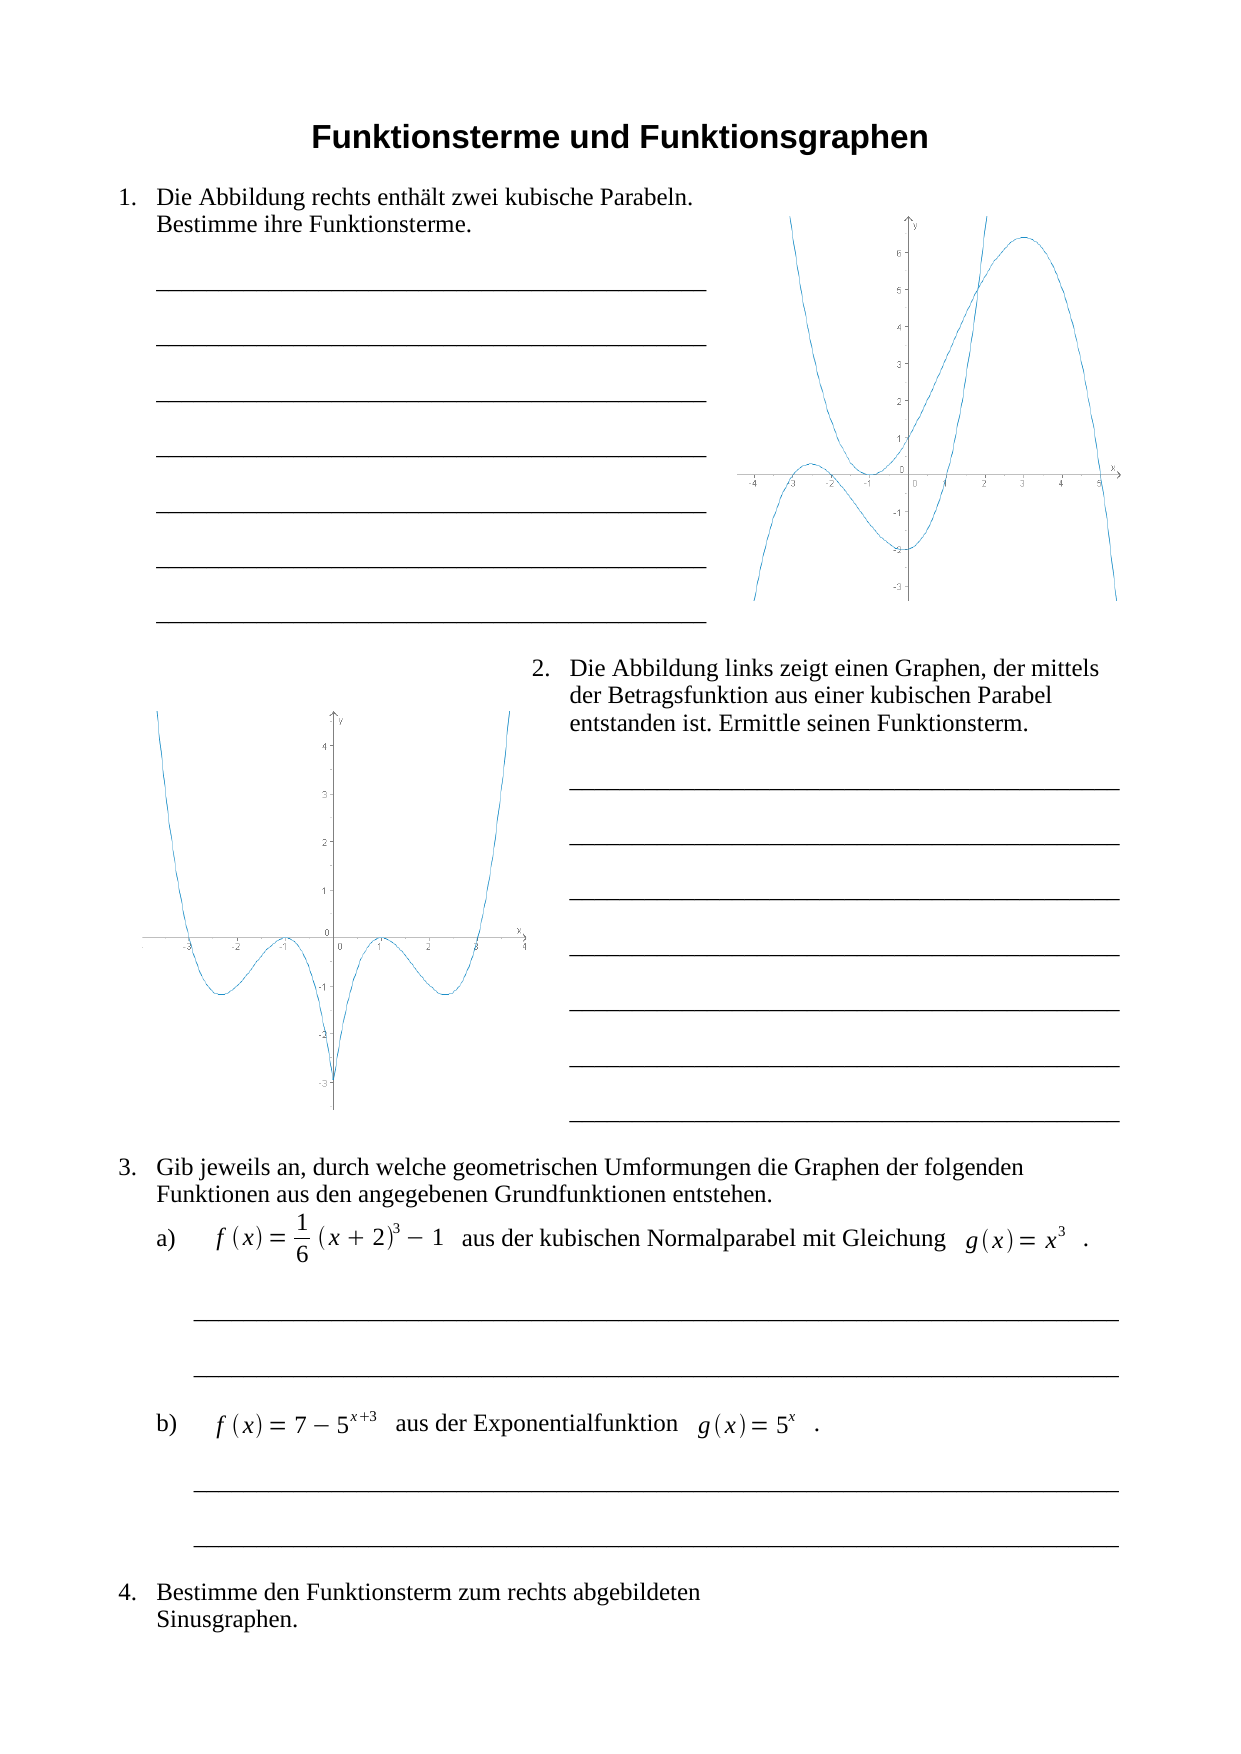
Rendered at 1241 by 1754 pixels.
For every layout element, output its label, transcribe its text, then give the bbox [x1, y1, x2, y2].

picture [142, 711, 527, 1110]
list __________________________________________________________________________ [156, 1467, 1122, 1495]
list ____________________________________________ [118, 543, 708, 571]
list ____________________________________________ [532, 820, 1122, 848]
list __________________________________________________________________________ [156, 1352, 1122, 1379]
list ____________________________________________ [118, 266, 708, 294]
list __________________________________________________________________________ [156, 1296, 1122, 1324]
list ____________________________________________ [532, 765, 1122, 792]
list ____________________________________________ [532, 1097, 1122, 1125]
list Bestimme den Funktionsterm zum rechts abgebildeten Sinusgraphen. [118, 1578, 708, 1633]
list __________________________________________________________________________ [156, 1522, 1122, 1550]
list Die Abbildung links zeigt einen Graphen, der mittels der Betragsfunktion aus einer kubischen Parabel entstanden ist. Ermittle seinen Funktionsterm. [532, 654, 1122, 737]
list ____________________________________________ [118, 321, 708, 349]
list aus der Exponentialfunktion. [156, 1407, 1122, 1439]
list ____________________________________________ [532, 876, 1122, 903]
list Gib jeweils an, durch welche geometrischen Umformungen die Graphen der folgenden Funktionen aus den angegebenen Grundfunktionen entstehen. [118, 1153, 1122, 1208]
list ____________________________________________ [532, 986, 1122, 1014]
list ____________________________________________ [118, 432, 708, 460]
list ____________________________________________ [532, 931, 1122, 959]
picture [737, 216, 1121, 601]
list aus der kubischen Normalparabel mit Gleichung. [156, 1208, 1122, 1269]
list ____________________________________________ [118, 488, 708, 515]
list ____________________________________________ [532, 1042, 1122, 1069]
list ____________________________________________ [118, 377, 708, 404]
list Die Abbildung rechts enthält zwei kubische Parabeln. Bestimme ihre Funktionsterme. [118, 183, 708, 238]
text Funktionsterme und Funktionsgraphen [118, 118, 1122, 155]
list ____________________________________________ [118, 598, 708, 626]
